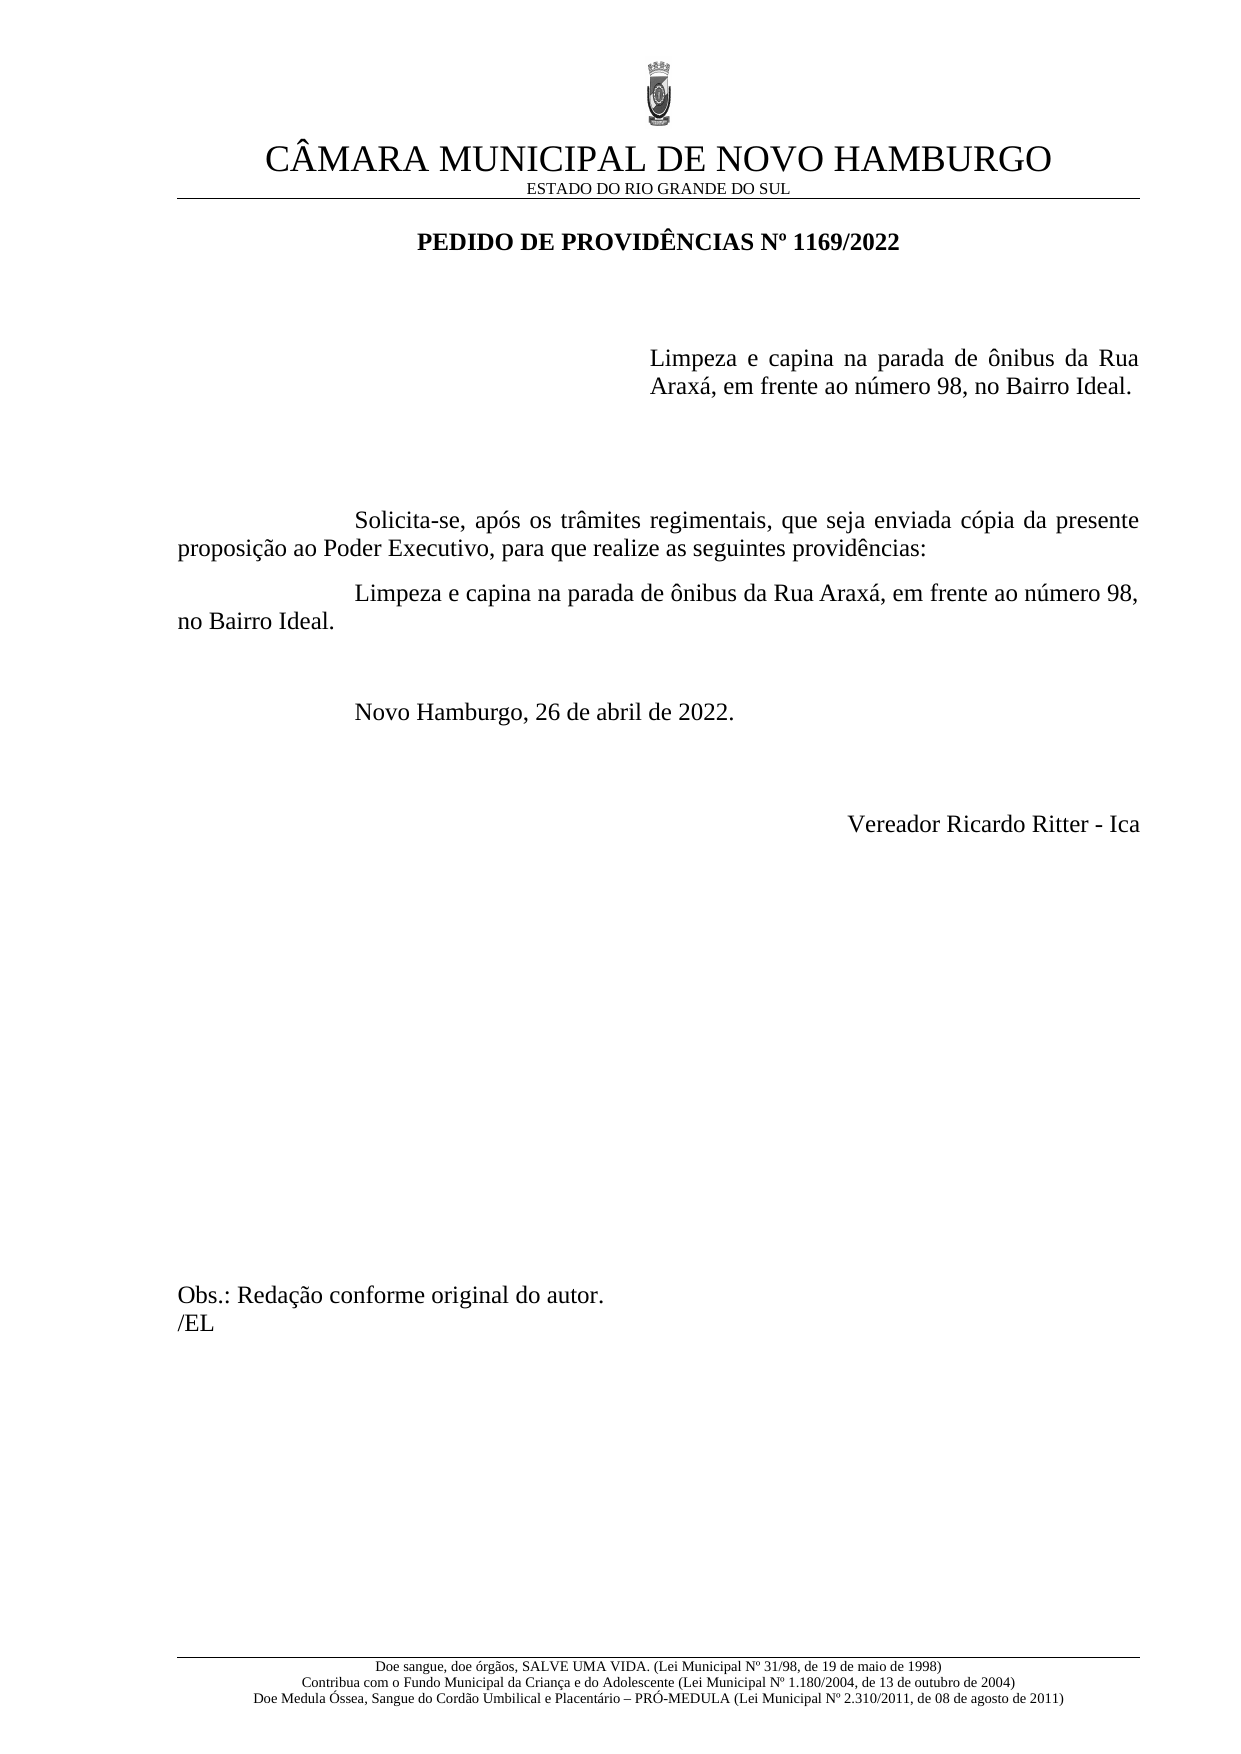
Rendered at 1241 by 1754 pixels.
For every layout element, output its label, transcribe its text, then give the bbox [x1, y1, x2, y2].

text Vereador Ricardo Ritter - Ica [177, 811, 1140, 838]
text Solicita-se, após os trâmites regimentais, que seja enviada cópia da presente proposição ao Poder Executivo, para que realize as seguintes providências: [177, 506, 1140, 562]
text Limpeza e capina na parada de ônibus da Rua Araxá, em frente ao número 98, no Bairro Ideal. [649, 344, 1140, 400]
text Novo Hamburgo, 26 de abril de 2022. [177, 698, 1140, 726]
text Limpeza e capina na parada de ônibus da Rua Araxá, em frente ao número 98, no Bairro Ideal. [177, 579, 1140, 635]
text PEDIDO DE PROVIDÊNCIAS Nº 1169/2022 [177, 228, 1140, 256]
text Obs.: Redação conforme original do autor. [177, 1282, 1140, 1309]
text /EL [177, 1309, 1140, 1337]
